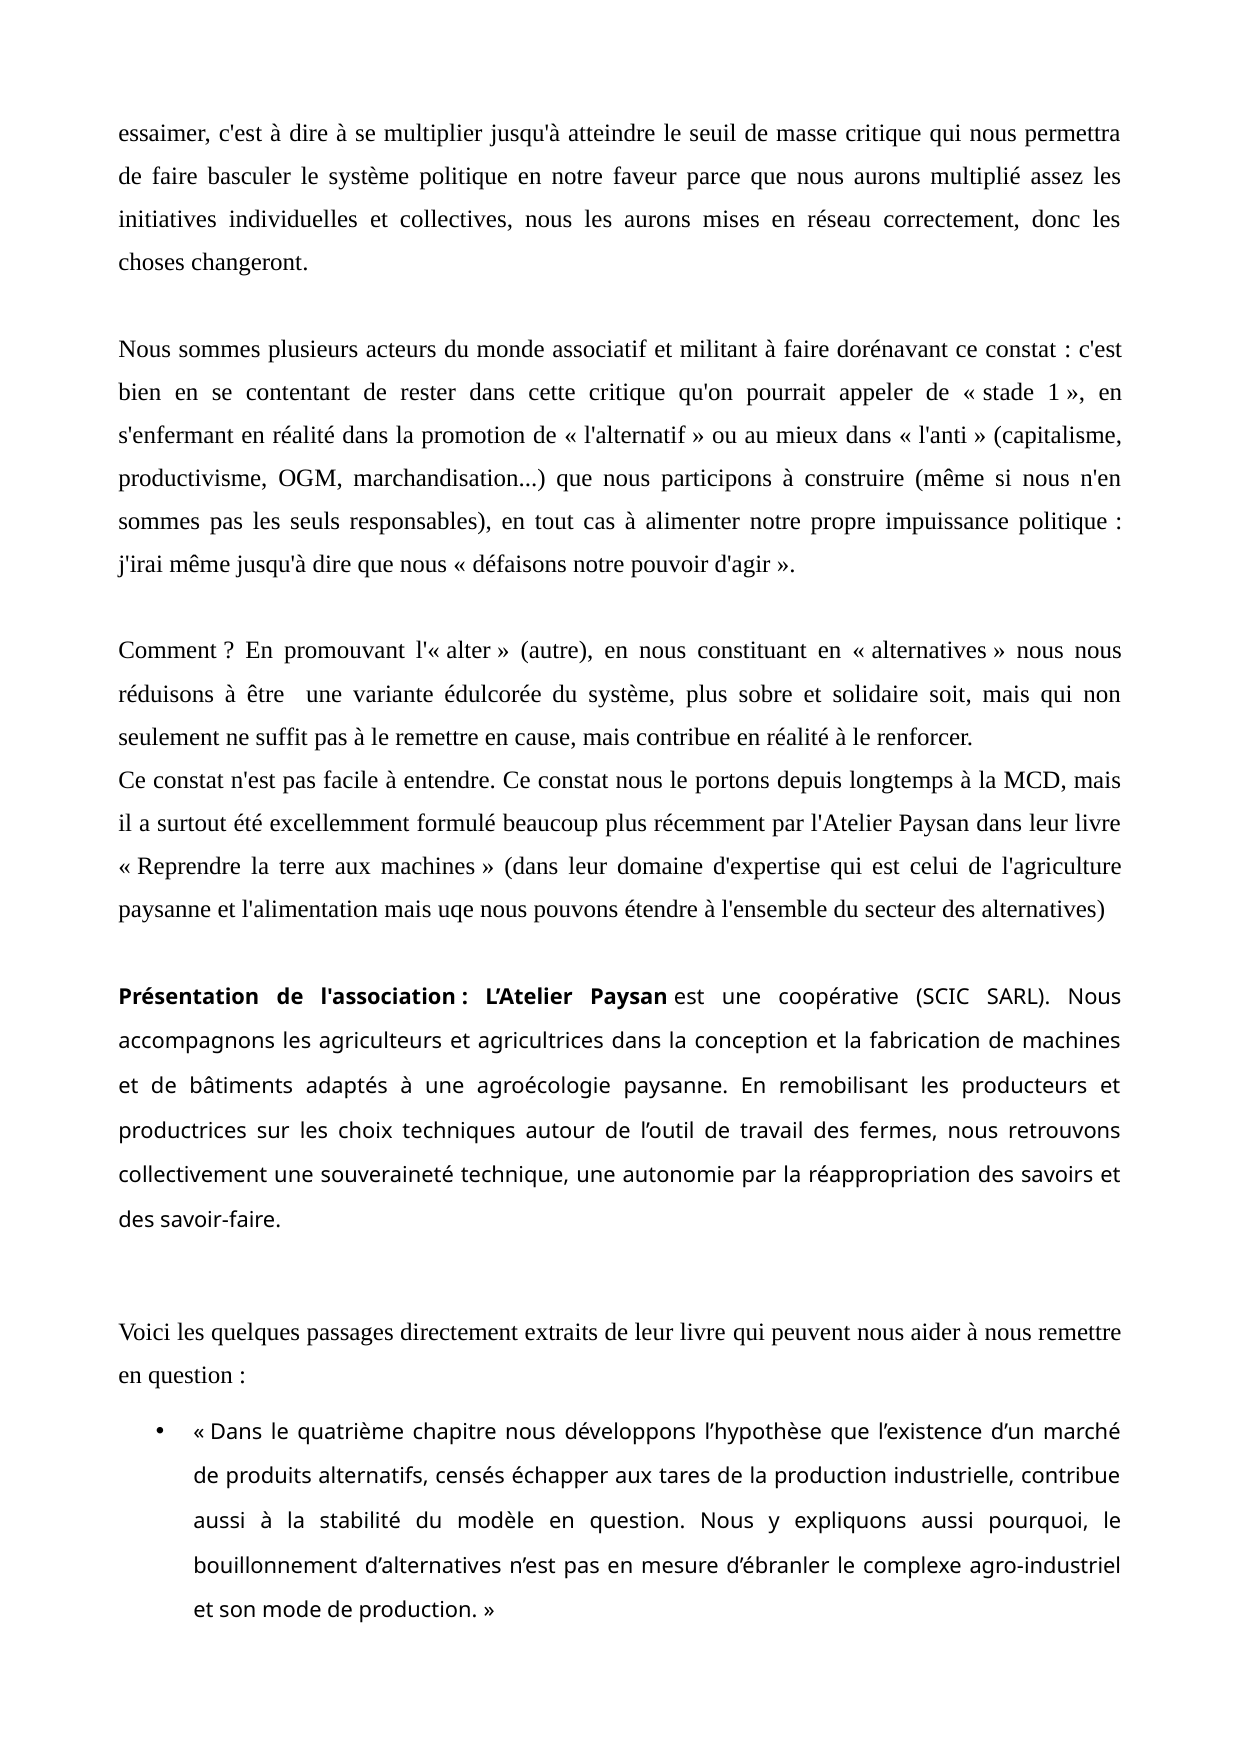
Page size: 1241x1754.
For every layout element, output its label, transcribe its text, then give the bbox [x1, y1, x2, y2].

text Nous sommes plusieurs acteurs du monde associatif et militant à faire dorénavant ce constat : c'est bien en se contentant de rester dans cette critique qu'on pourrait appeler de « stade 1 », en s'enfermant en réalité dans la promotion de « l'alternatif » ou au mieux dans « l'anti » (capitalisme, productivisme, OGM, marchandisation...) que nous participons à construire (même si nous n'en sommes pas les seuls responsables), en tout cas à alimenter notre propre impuissance politique : j'irai même jusqu'à dire que nous « défaisons notre pouvoir d'agir ». [118, 334, 1122, 578]
text Ce constat n'est pas facile à entendre. Ce constat nous le portons depuis longtemps à la MCD, mais il a surtout été excellemment formulé beaucoup plus récemment par l'Atelier Paysan dans leur livre « Reprendre la terre aux machines » (dans leur domaine d'expertise qui est celui de l'agriculture paysanne et l'alimentation mais uqe nous pouvons étendre à l'ensemble du secteur des alternatives) [118, 765, 1122, 923]
text Comment ? En promouvant l'« alter » (autre), en nous constituant en « alternatives » nous nous réduisons à être une variante édulcorée du système, plus sobre et solidaire soit, mais qui non seulement ne suffit pas à le remettre en cause, mais contribue en réalité à le renforcer. [118, 636, 1122, 751]
text Voici les quelques passages directement extraits de leur livre qui peuvent nous aider à nous remettre en question : [118, 1317, 1122, 1389]
text essaimer, c'est à dire à se multiplier jusqu'à atteindre le seuil de masse critique qui nous permettra de faire basculer le système politique en notre faveur parce que nous aurons multiplié assez les initiatives individuelles et collectives, nous les aurons mises en réseau correctement, donc les choses changeront. [118, 118, 1122, 276]
list « Dans le quatrième chapitre nous développons l’hypothèse que l’existence d’un marché de produits alternatifs, censés échapper aux tares de la production industrielle, contribue aussi à la stabilité du modèle en question. Nous y expliquons aussi pourquoi, le bouillonnement d’alternatives n’est pas en mesure d’ébranler le complexe agro-industriel et son mode de production. » [156, 1416, 1122, 1624]
text Présentation de l'association : L’Atelier Paysan est une coopérative (SCIC SARL). Nous accompagnons les agriculteurs et agricultrices dans la conception et la fabrication de machines et de bâtiments adaptés à une agroécologie paysanne. En remobilisant les producteurs et productrices sur les choix techniques autour de l’outil de travail des fermes, nous retrouvons collectivement une souveraineté technique, une autonomie par la réappropriation des savoirs et des savoir-faire. [118, 981, 1122, 1234]
